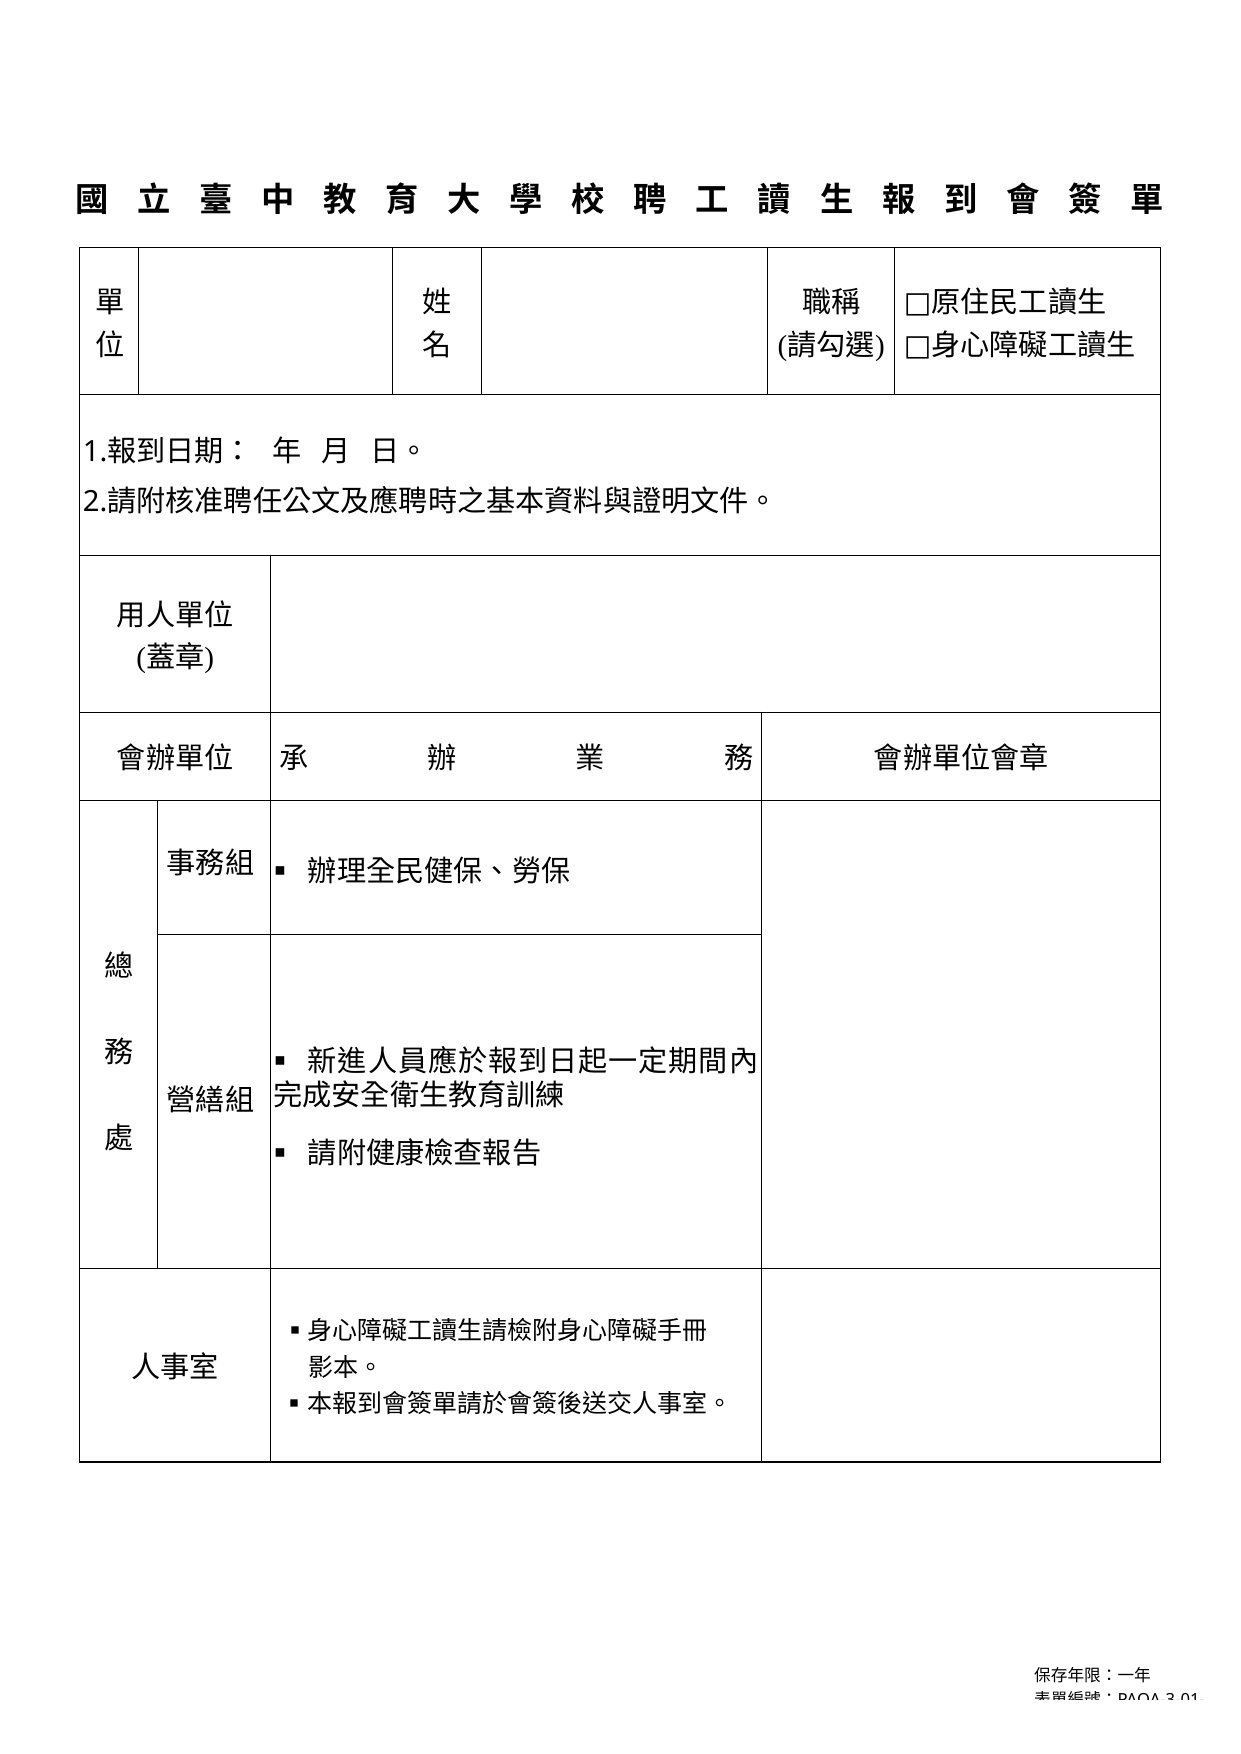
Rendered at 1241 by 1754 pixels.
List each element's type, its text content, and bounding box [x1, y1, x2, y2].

table_header [482, 248, 767, 394]
table_cell [762, 1269, 1160, 1461]
table_cell 身心障礙工讀生請檢附身心障礙手冊 影本。 本報到會簽單請於會簽後送交人事室。 [271, 1269, 761, 1461]
table_header [139, 248, 392, 394]
table_cell [762, 801, 1160, 1268]
table_cell 新進人員應於報到日起一定期間內完成安全衛生教育訓練 請附健康檢查報告 [271, 935, 761, 1268]
table_cell 辦理全民健保、勞保 [271, 801, 761, 934]
table_cell 事務組 [158, 801, 270, 934]
table_cell 營繕組 [158, 935, 270, 1268]
table_cell 會辦單位會章 [762, 713, 1160, 800]
table_cell 總 務 處 [80, 801, 157, 1268]
table_cell 1.報到日期： 年 月 日。 2.請附核准聘任公文及應聘時之基本資料與證明文件。 [80, 395, 1160, 555]
table_cell 人事室 [80, 1269, 270, 1461]
table_cell [271, 556, 1160, 712]
table_cell 承辦業務 [271, 713, 761, 800]
table_cell 會辦單位 [80, 713, 270, 800]
table_header 姓 名 [393, 248, 481, 394]
table_header 職稱 (請勾選) [768, 248, 894, 394]
table_header □原住民工讀生 □身心障礙工讀生 [895, 248, 1160, 394]
table_header 單 位 [80, 248, 138, 394]
table_cell 用人單位 (蓋章) [80, 556, 270, 712]
